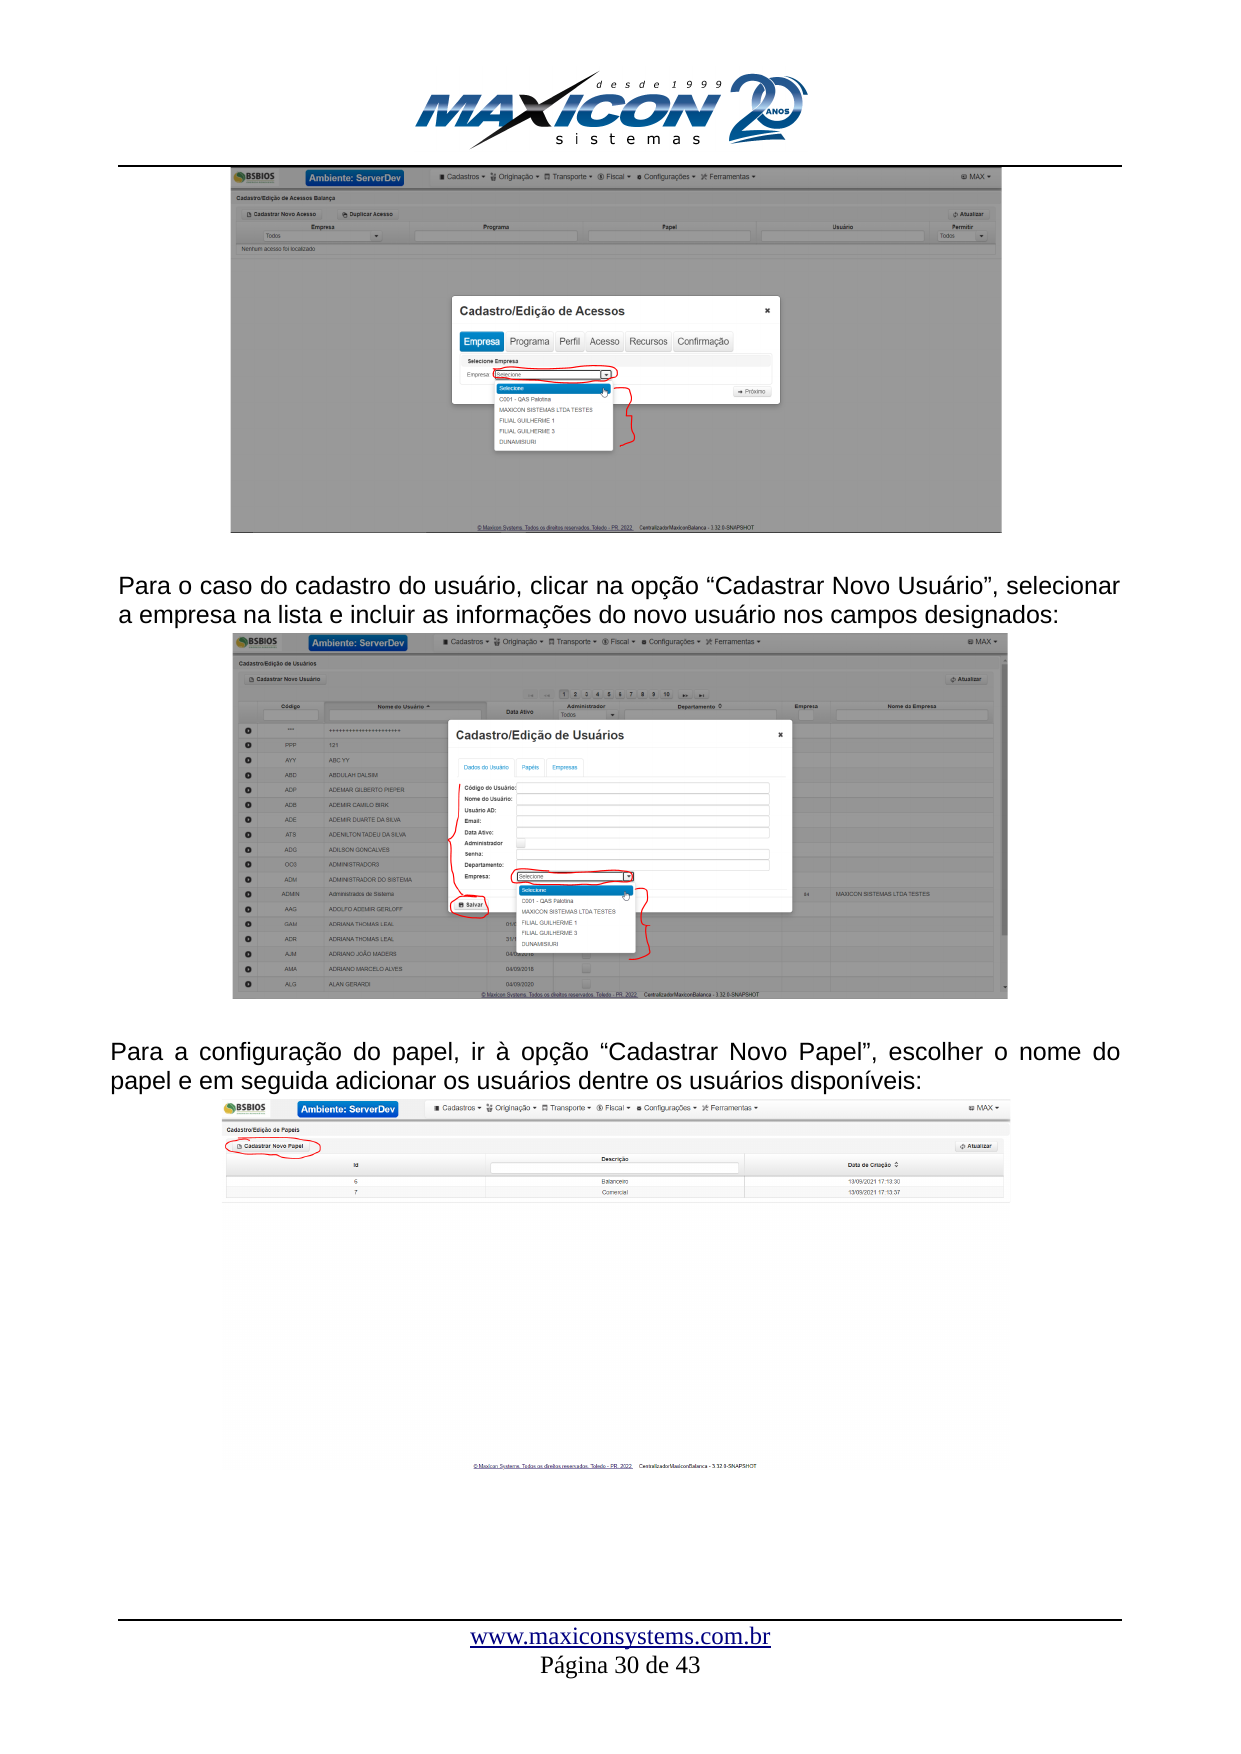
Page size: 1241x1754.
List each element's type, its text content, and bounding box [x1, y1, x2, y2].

text Para a configuração do papel, ir à opção “Cadastrar Novo Papel”, escolher o nome do papel e em seguida adicionar os usuários dentre os usuários disponíveis: [110, 1037, 1122, 1095]
text Para o caso do cadastro do usuário, clicar na opção “Cadastrar Novo Usuário”, selecionar a empresa na lista e incluir as informações do novo usuário nos campos designados: [118, 571, 1122, 629]
